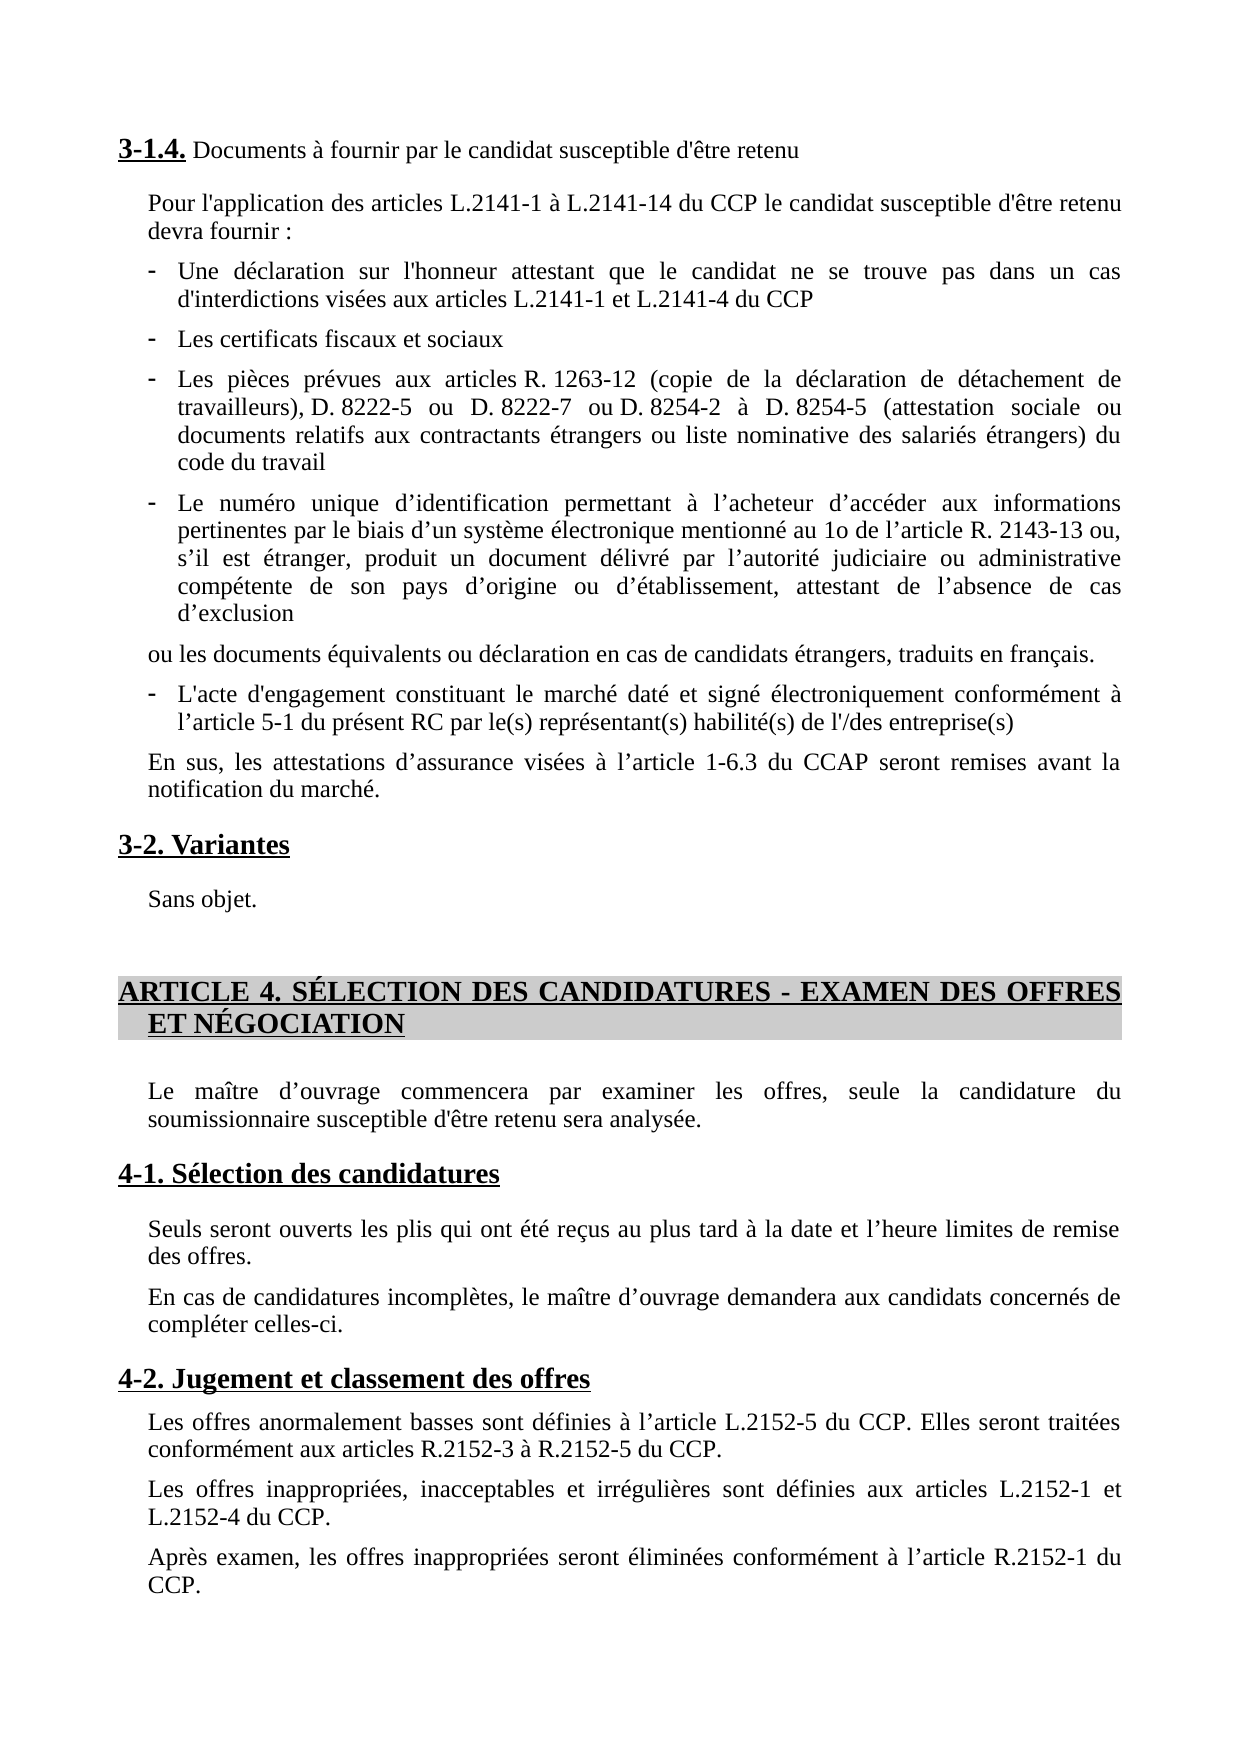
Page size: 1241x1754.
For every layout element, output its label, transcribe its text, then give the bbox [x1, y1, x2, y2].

text Après examen, les offres inappropriées seront éliminées conformément à l’article R.2152-1 du CCP. [148, 1543, 1122, 1599]
text Le maître d’ouvrage commencera par examiner les offres, seule la candidature du soumissionnaire susceptible d'être retenu sera analysée. [148, 1077, 1122, 1133]
text Pour l'application des articles L.2141-1 à L.2141-14 du CCP le candidat susceptible d'être retenu devra fournir : [148, 189, 1122, 245]
list L'acte d'engagement constituant le marché daté et signé électroniquement conformément à l’article 5-1 du présent RC par le(s) représentant(s) habilité(s) de l'/des entreprise(s) [148, 680, 1122, 735]
text Les offres inappropriées, inacceptables et irrégulières sont définies aux articles L.2152-1 et L.2152-4 du CCP. [148, 1476, 1122, 1531]
list Les pièces prévues aux articles R. 1263-12 (copie de la déclaration de détachement de travailleurs), D. 8222-5 ou D. 8222-7 ou D. 8254-2 à D. 8254-5 (attestation sociale ou documents relatifs aux contractants étrangers ou liste nominative des salariés étrangers) du code du travail [148, 365, 1122, 476]
list Le numéro unique d’identification permettant à l’acheteur d’accéder aux informations pertinentes par le biais d’un système électronique mentionné au 1o de l’article R. 2143-13 ou, s’il est étranger, produit un document délivré par l’autorité judiciaire ou administrative compétente de son pays d’origine ou d’établissement, attestant de l’absence de cas d’exclusion [148, 489, 1122, 627]
text Seuls seront ouverts les plis qui ont été reçus au plus tard à la date et l’heure limites de remise des offres. [148, 1215, 1122, 1270]
subtitle ET NÉGOCIATION [118, 1005, 1122, 1040]
subtitle 4-2. Jugement et classement des offres [118, 1363, 1122, 1395]
list Les certificats fiscaux et sociaux [148, 325, 1122, 353]
text En cas de candidatures incomplètes, le maître d’ouvrage demandera aux candidats concernés de compléter celles-ci. [148, 1283, 1122, 1338]
list Une déclaration sur l'honneur attestant que le candidat ne se trouve pas dans un cas d'interdictions visées aux articles L.2141-1 et L.2141-4 du CCP [148, 257, 1122, 313]
text Les offres anormalement basses sont définies à l’article L.2152-5 du CCP. Elles seront traitées conformément aux articles R.2152-3 à R.2152-5 du CCP. [148, 1408, 1122, 1463]
text Sans objet. [148, 885, 1122, 913]
subtitle 3-1.4. Documents à fournir par le candidat susceptible d'être retenu [118, 132, 1122, 164]
subtitle 4-1. Sélection des candidatures [118, 1158, 1122, 1190]
text En sus, les attestations d’assurance visées à l’article 1-6.3 du CCAP seront remises avant la notification du marché. [148, 748, 1122, 803]
text ou les documents équivalents ou déclaration en cas de candidats étrangers, traduits en français. [148, 640, 1122, 667]
subtitle ARTICLE 4. SÉLECTION DES CANDIDATURES - EXAMEN DES OFFRES [118, 976, 1122, 1003]
subtitle 3-2. Variantes [118, 828, 1122, 860]
